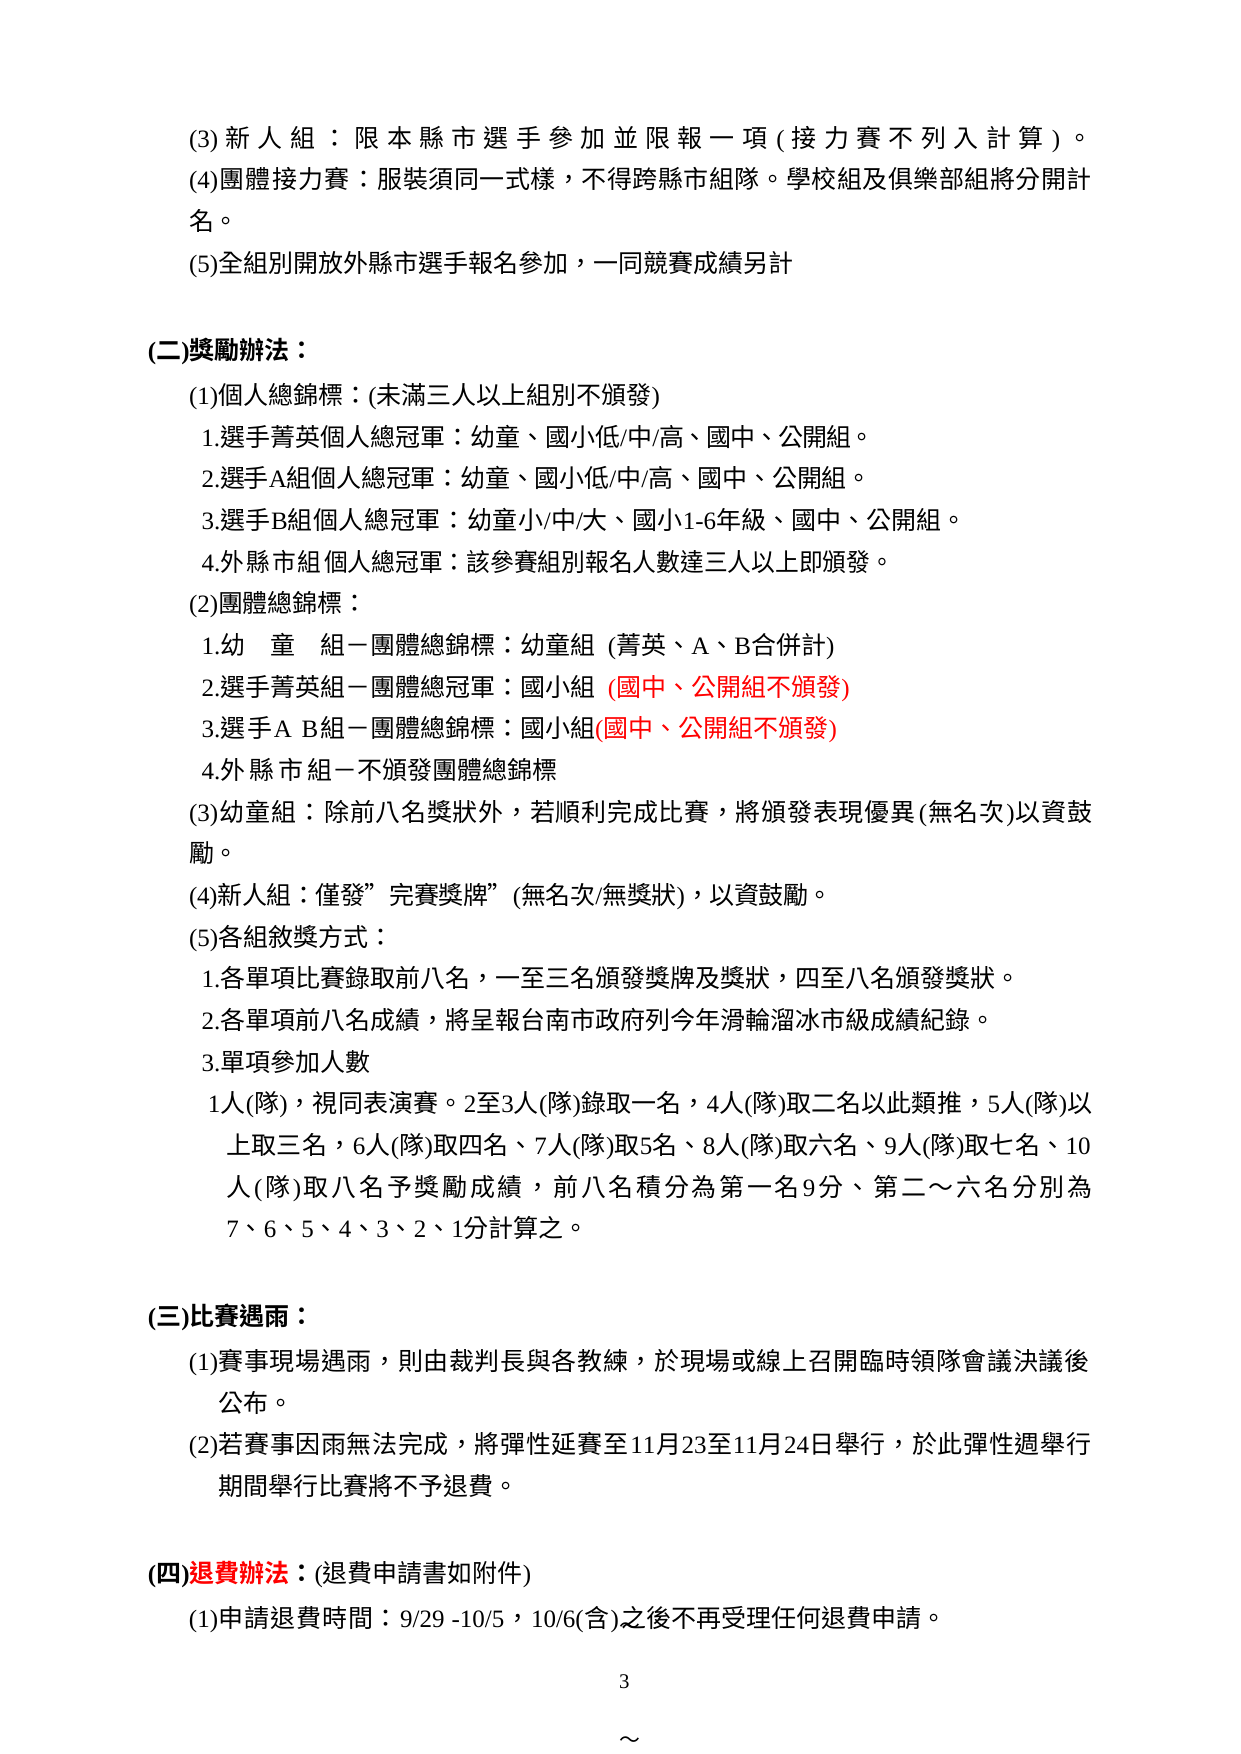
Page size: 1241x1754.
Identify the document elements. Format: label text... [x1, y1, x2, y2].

text 2.選手菁英組－團體總冠軍：國小組 (國中、公開組不頒發) [189, 667, 1092, 703]
text 3.選手A B組－團體總錦標：國小組(國中、公開組不頒發) [189, 709, 1092, 745]
text (1)個人總錦標：(未滿三人以上組別不頒發) [189, 376, 1092, 412]
text 2.選手A組個人總冠軍：幼童、國小低/中/高、國中、公開組。 [189, 459, 1092, 495]
text 2.各單項前八名成績，將呈報台南市政府列今年滑輪溜冰市級成績紀錄。 [189, 1001, 1092, 1037]
text 1.選手菁英個人總冠軍：幼童、國小低/中/高、國中、公開組。 [189, 417, 1092, 453]
text 4.外縣市組個人總冠軍：該參賽組別報名人數達三人以上即頒發。 [189, 542, 1092, 578]
text (5)各組敘獎方式： [189, 917, 1092, 953]
text 3.單項參加人數 [189, 1042, 1092, 1078]
text (1)賽事現場遇雨，則由裁判長與各教練，於現場或線上召開臨時領隊會議決議後公布。 [189, 1341, 1092, 1419]
text (5)全組別開放外縣市選手報名參加，一同競賽成績另計 [189, 243, 1092, 279]
text (3)新人組：限本縣市選手參加並限報一項(接力賽不列入計算)。 (4)團體接力賽：服裝須同一式樣，不得跨縣市組隊。學校組及俱樂部組將分開計名。 [189, 118, 1092, 238]
text 1人(隊)，視同表演賽。2至3人(隊)錄取一名，4人(隊)取二名以此類推，5人(隊)以上取三名，6人(隊)取四名、7人(隊)取5名、8人(隊)取六名、9人(隊)取七名、10人(隊)取八名予獎勵成績，前八名積分為第一名9分、第二～六名分別為7、6、5、4、3、2、1分計算之。 [189, 1084, 1092, 1245]
text 1.幼 童 組－團體總錦標：幼童組 (菁英、A、B合併計) [189, 626, 1092, 662]
text (2)團體總錦標： [189, 584, 1092, 620]
text (四)退費辦法：(退費申請書如附件) [148, 1554, 1092, 1590]
text (2)若賽事因雨無法完成，將彈性延賽至11月23至11月24日舉行，於此彈性週舉行期間舉行比賽將不予退費。 [189, 1425, 1092, 1503]
text (三)比賽遇雨： [148, 1296, 1092, 1332]
text 4.外縣市組－不頒發團體總錦標 [189, 751, 1092, 787]
text (3)幼童組：除前八名獎狀外，若順利完成比賽，將頒發表現優異(無名次)以資鼓勵。 [189, 792, 1092, 870]
text (4)新人組：僅發”完賽獎牌”(無名次/無獎狀)，以資鼓勵。 [189, 876, 1092, 912]
text 1.各單項比賽錄取前八名，一至三名頒發獎牌及獎狀，四至八名頒發獎狀。 [189, 959, 1092, 995]
text (1)申請退費時間：9/29 -10/5，10/6(含)之後不再受理任何退費申請。 [189, 1599, 1092, 1635]
text 3.選手B組個人總冠軍：幼童小/中/大、國小1-6年級、國中、公開組。 [189, 501, 1092, 537]
text (二)獎勵辦法： [148, 330, 1092, 367]
